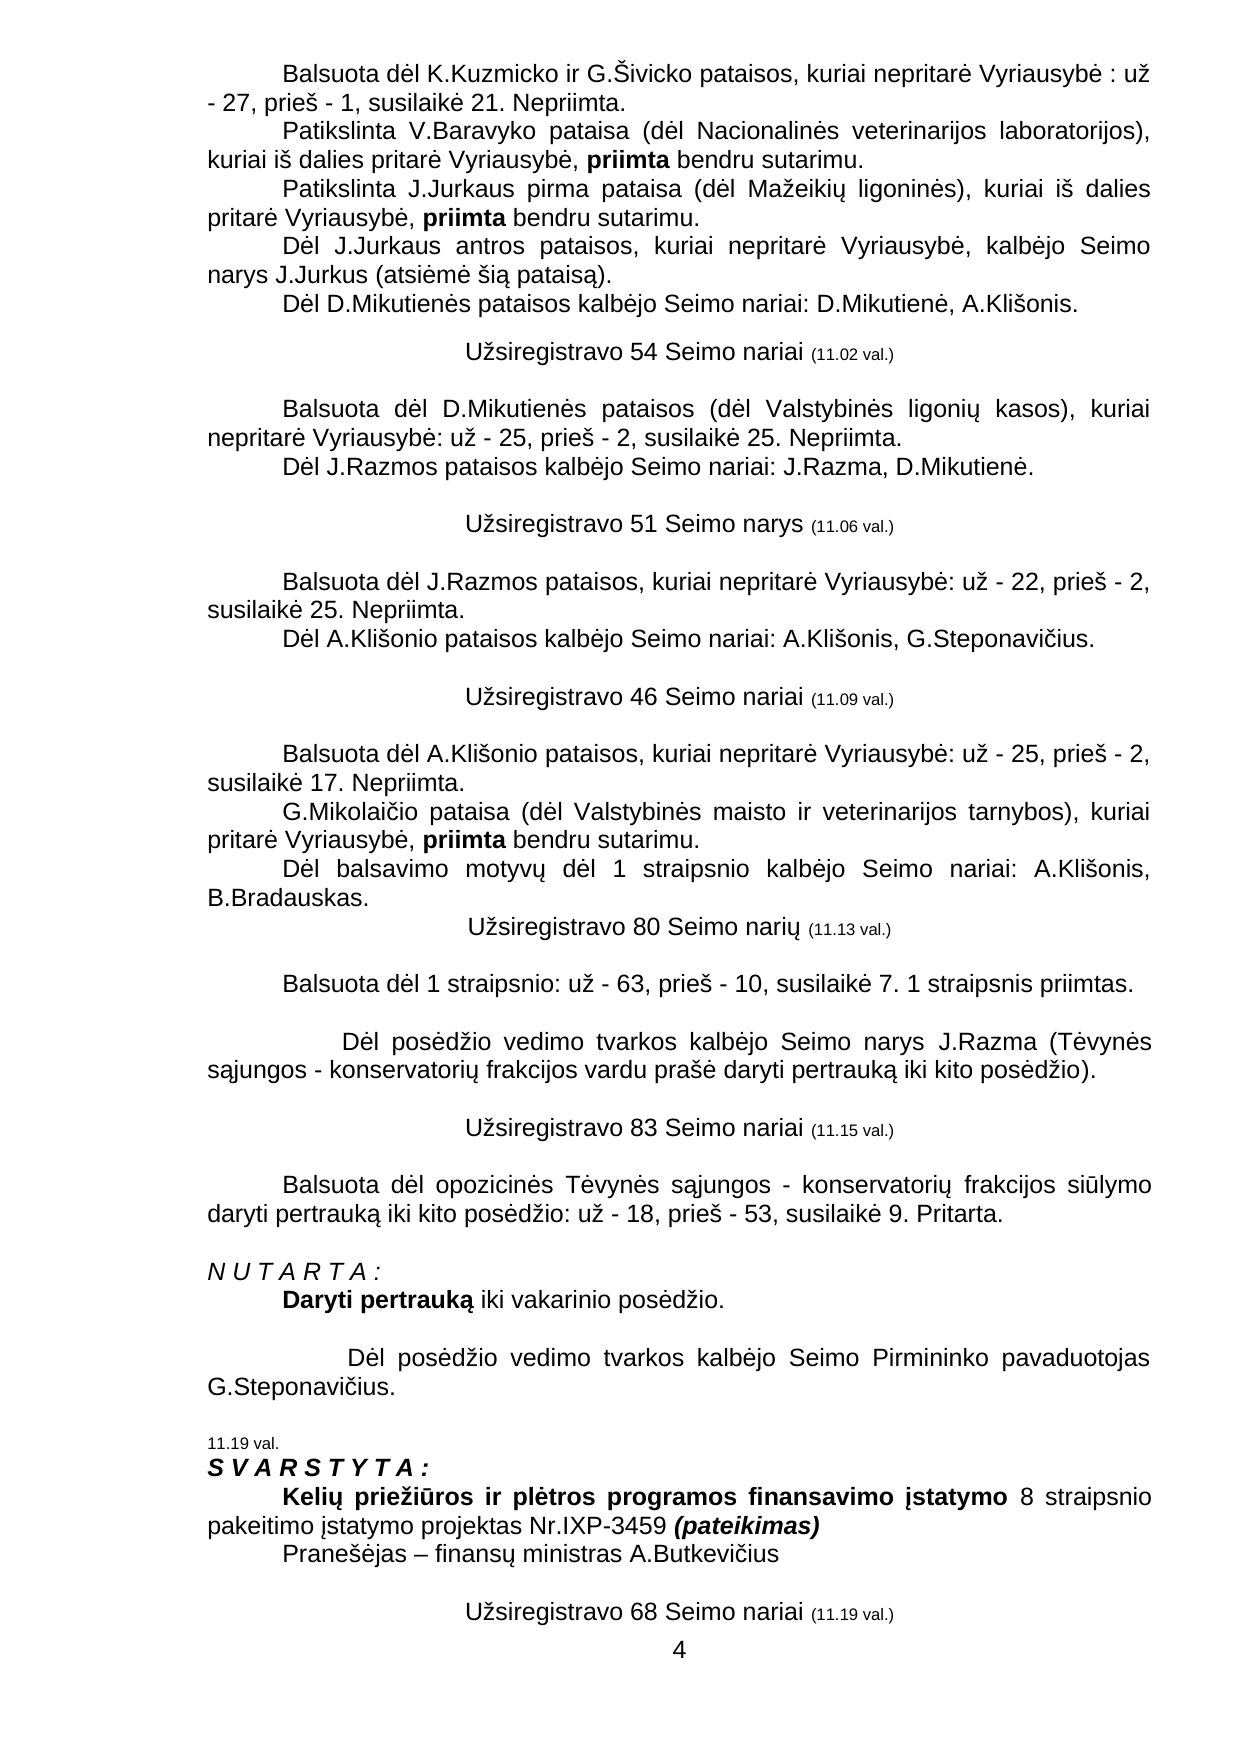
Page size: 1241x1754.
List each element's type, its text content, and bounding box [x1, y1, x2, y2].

text Dėl posėdžio vedimo tvarkos kalbėjo Seimo narys J.Razma (Tėvynės sąjungos - konservatorių frakcijos vardu prašė daryti pertrauką iki kito posėdžio). [207, 1027, 1152, 1084]
text Užsiregistravo 46 Seimo nariai (11.09 val.) [207, 682, 1152, 710]
text Balsuota dėl opozicinės Tėvynės sąjungos - konservatorių frakcijos siūlymo daryti pertrauką iki kito posėdžio: už - 18, prieš - 53, susilaikė 9. Pritarta. [207, 1170, 1152, 1228]
text Pranešėjas – finansų ministras A.Butkevičius [207, 1539, 1152, 1568]
text S V A R S T Y T A : [207, 1453, 1152, 1482]
text Patikslinta V.Baravyko pataisa (dėl Nacionalinės veterinarijos laboratorijos), kuriai iš dalies pritarė Vyriausybė, priimta bendru sutarimu. [207, 116, 1152, 174]
text Dėl balsavimo motyvų dėl 1 straipsnio kalbėjo Seimo nariai: A.Klišonis, B.Bradauskas. [207, 854, 1152, 912]
text Dėl D.Mikutienės pataisos kalbėjo Seimo nariai: D.Mikutienė, A.Klišonis. [207, 289, 1152, 317]
text Balsuota dėl D.Mikutienės pataisos (dėl Valstybinės ligonių kasos), kuriai nepritarė Vyriausybė: už - 25, prieš - 2, susilaikė 25. Nepriimta. [207, 394, 1152, 452]
text G.Mikolaičio pataisa (dėl Valstybinės maisto ir veterinarijos tarnybos), kuriai pritarė Vyriausybė, priimta bendru sutarimu. [207, 797, 1152, 854]
text Dėl posėdžio vedimo tvarkos kalbėjo Seimo Pirmininko pavaduotojas G.Steponavičius. [207, 1343, 1152, 1400]
text Kelių priežiūros ir plėtros programos finansavimo įstatymo 8 straipsnio pakeitimo įstatymo projektas Nr.IXP-3459 (pateikimas) [207, 1482, 1152, 1539]
text Balsuota dėl J.Razmos pataisos, kuriai nepritarė Vyriausybė: už - 22, prieš - 2, susilaikė 25. Nepriimta. [207, 567, 1152, 624]
text Balsuota dėl K.Kuzmicko ir G.Šivicko pataisos, kuriai nepritarė Vyriausybė : už - 27, prieš - 1, susilaikė 21. Nepriimta. [207, 59, 1152, 116]
text Užsiregistravo 54 Seimo nariai (11.02 val.) [207, 337, 1152, 365]
text 11.19 val. [207, 1434, 1152, 1453]
text Užsiregistravo 80 Seimo narių (11.13 val.) [207, 912, 1152, 940]
text Balsuota dėl 1 straipsnio: už - 63, prieš - 10, susilaikė 7. 1 straipsnis priimtas. [207, 969, 1152, 998]
text Užsiregistravo 83 Seimo nariai (11.15 val.) [207, 1113, 1152, 1142]
text Užsiregistravo 51 Seimo narys (11.06 val.) [207, 509, 1152, 538]
text Dėl J.Razmos pataisos kalbėjo Seimo nariai: J.Razma, D.Mikutienė. [207, 452, 1152, 480]
text Patikslinta J.Jurkaus pirma pataisa (dėl Mažeikių ligoninės), kuriai iš dalies pritarė Vyriausybė, priimta bendru sutarimu. [207, 174, 1152, 231]
text Daryti pertrauką iki vakarinio posėdžio. [207, 1285, 1152, 1314]
text Balsuota dėl A.Klišonio pataisos, kuriai nepritarė Vyriausybė: už - 25, prieš - 2, susilaikė 17. Nepriimta. [207, 739, 1152, 797]
text Dėl J.Jurkaus antros pataisos, kuriai nepritarė Vyriausybė, kalbėjo Seimo narys J.Jurkus (atsiėmė šią pataisą). [207, 231, 1152, 289]
text Dėl A.Klišonio pataisos kalbėjo Seimo nariai: A.Klišonis, G.Steponavičius. [207, 624, 1152, 653]
text Užsiregistravo 68 Seimo nariai (11.19 val.) [207, 1597, 1152, 1626]
text N U T A R T A : [207, 1257, 1152, 1285]
